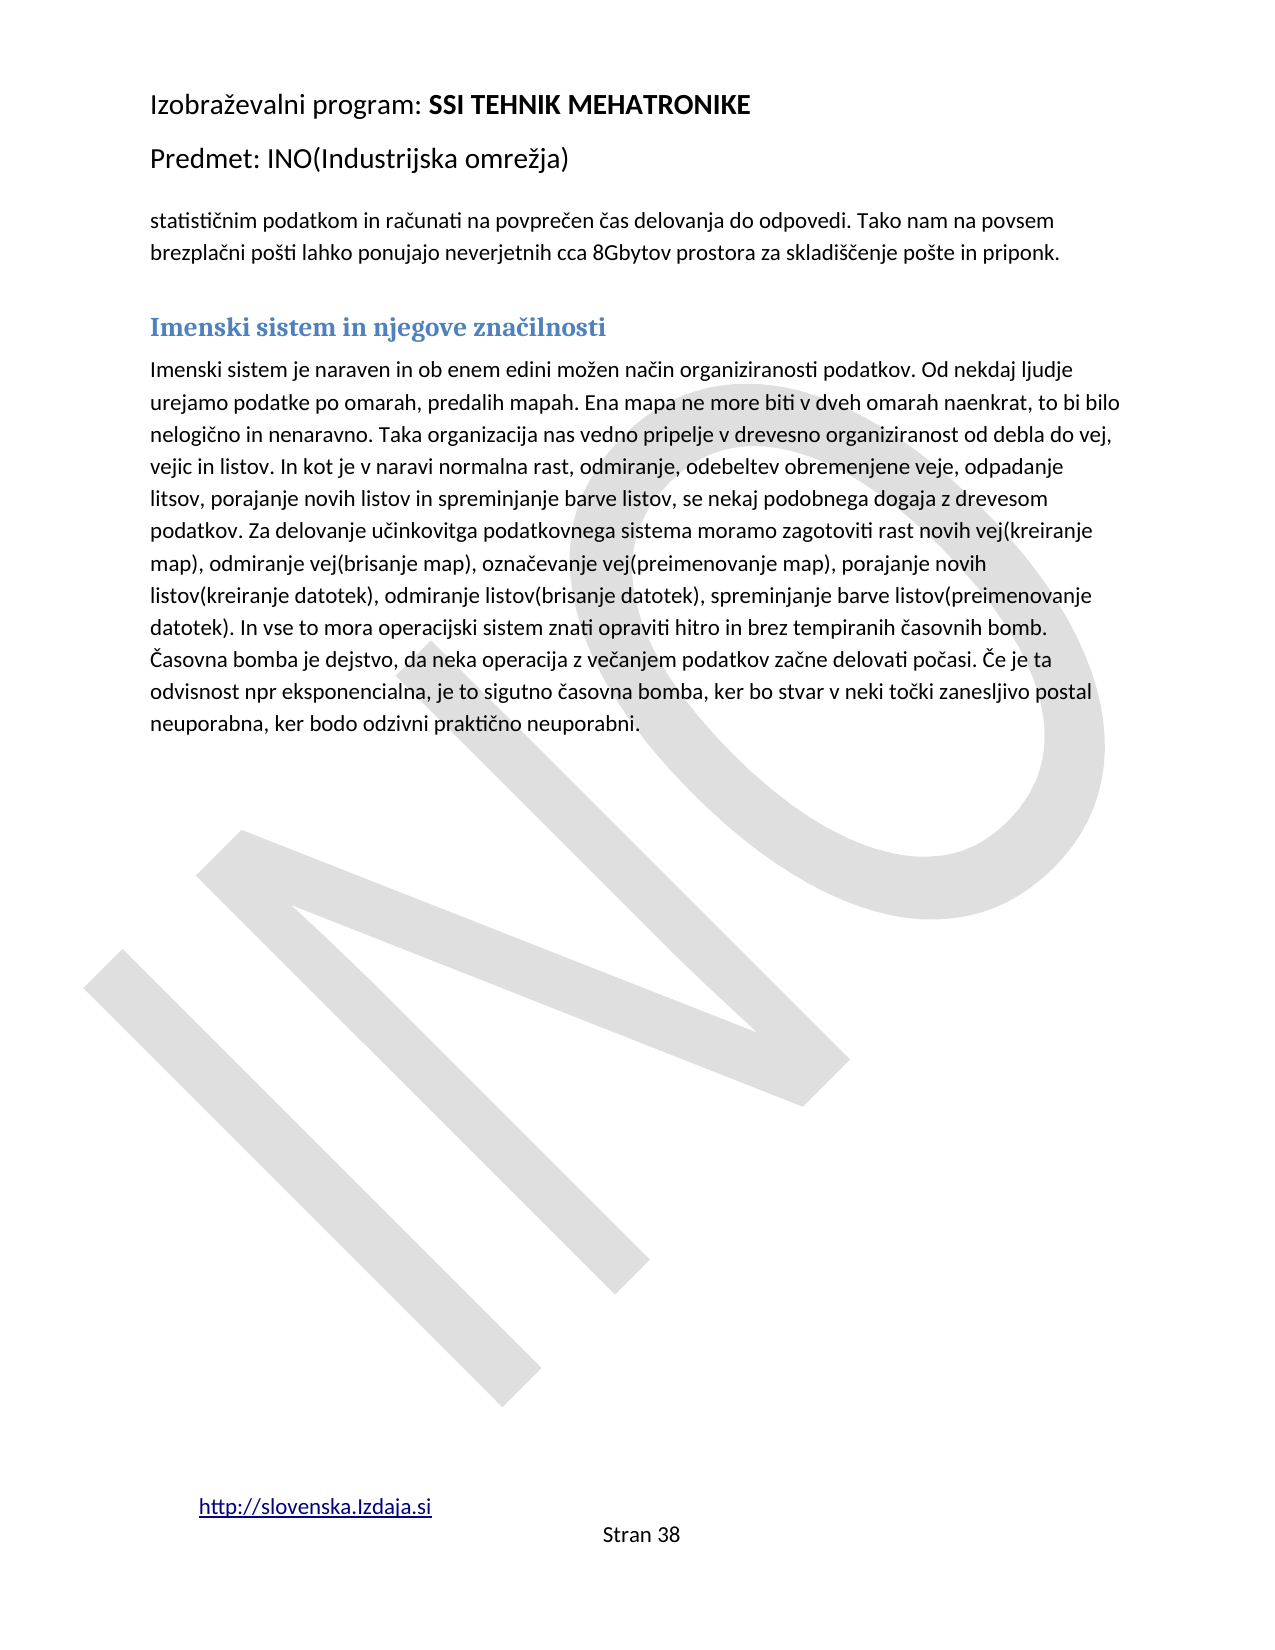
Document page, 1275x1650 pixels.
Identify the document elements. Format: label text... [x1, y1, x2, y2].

text Imenski sistem je naraven in ob enem edini možen način organiziranosti podatkov. Od nekdaj ljudje urejamo podatke po omarah, predalih mapah. Ena mapa ne more biti v dveh omarah naenkrat, to bi bilo nelogično in nenaravno. Taka organizacija nas vedno pripelje v drevesno organiziranost od debla do vej, vejic in listov. In kot je v naravi normalna rast, odmiranje, odebeltev obremenjene veje, odpadanje litsov, porajanje novih listov in spreminjanje barve listov, se nekaj podobnega dogaja z drevesom podatkov. Za delovanje učinkovitga podatkovnega sistema moramo zagotoviti rast novih vej(kreiranje map), odmiranje vej(brisanje map), označevanje vej(preimenovanje map), porajanje novih listov(kreiranje datotek), odmiranje listov(brisanje datotek), spreminjanje barve listov(preimenovanje datotek). In vse to mora operacijski sistem znati opraviti hitro in brez tempiranih časovnih bomb. Časovna bomba je dejstvo, da neka operacija z večanjem podatkov začne delovati počasi. Če je ta odvisnost npr eksponencialna, je to sigutno časovna bomba, ker bo stvar v neki točki zanesljivo postal neuporabna, ker bodo odzivni praktično neuporabni. [150, 356, 1125, 738]
subtitle Imenski sistem in njegove značilnosti [150, 312, 1125, 343]
text statističnim podatkom in računati na povprečen čas delovanja do odpovedi. Tako nam na povsem brezplačni pošti lahko ponujajo neverjetnih cca 8Gbytov prostora za skladiščenje pošte in priponk. [150, 206, 1125, 266]
